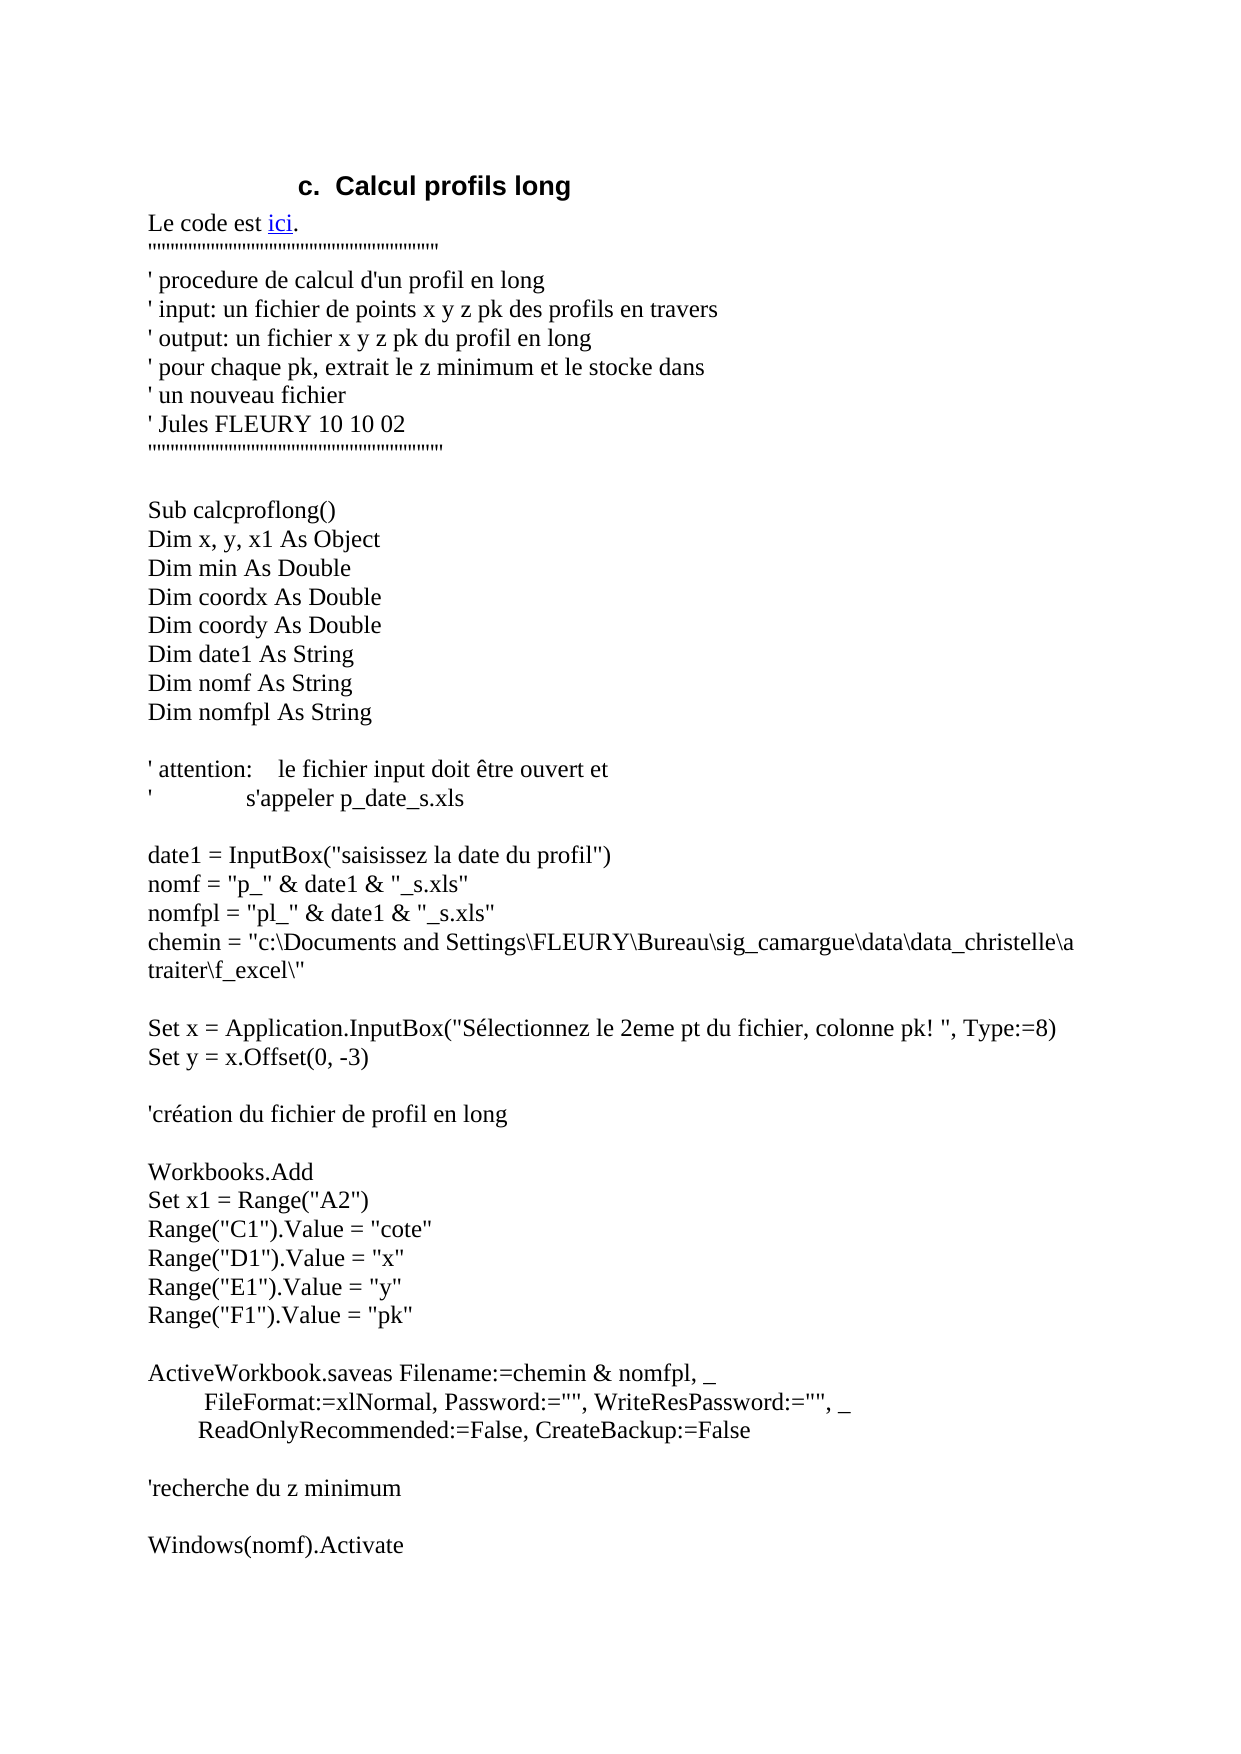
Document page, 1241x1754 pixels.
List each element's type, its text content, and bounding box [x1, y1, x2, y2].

text ActiveWorkbook.saveas Filename:=chemin & nomfpl, _ [148, 1358, 1093, 1387]
text Set y = x.Offset(0, -3) [148, 1042, 1093, 1070]
text 'création du fichier de profil en long [148, 1099, 1093, 1128]
text nomf = "p_" & date1 & "_s.xls" [148, 869, 1093, 898]
text chemin = "c:\Documents and Settings\FLEURY\Bureau\sig_camargue\data\data_christelle\a traiter\f_excel\" [148, 927, 1093, 984]
subtitle Calcul profils long [298, 170, 1093, 202]
text Set x1 = Range("A2") [148, 1185, 1093, 1214]
text ReadOnlyRecommended:=False, CreateBackup:=False [148, 1415, 1093, 1444]
text Sub calcproflong() [148, 495, 1093, 524]
text Range("C1").Value = "cote" [148, 1214, 1093, 1243]
text Dim x, y, x1 As Object [148, 524, 1093, 553]
text Le code est ici. [148, 208, 1093, 237]
text 'recherche du z minimum [148, 1473, 1093, 1502]
text ' output: un fichier x y z pk du profil en long [148, 323, 1093, 352]
text FileFormat:=xlNormal, Password:="", WriteResPassword:="", _ [148, 1387, 1093, 1415]
text date1 = InputBox("saisissez la date du profil") [148, 840, 1093, 869]
text Set x = Application.InputBox("Sélectionnez le 2eme pt du fichier, colonne pk! ", Type:=8) [148, 1013, 1093, 1042]
text ' attention: le fichier input doit être ouvert et [148, 754, 1093, 783]
text Windows(nomf).Activate [148, 1530, 1093, 1559]
text Workbooks.Add [148, 1157, 1093, 1185]
text ' pour chaque pk, extrait le z minimum et le stocke dans [148, 352, 1093, 380]
text ' s'appeler p_date_s.xls [148, 783, 1093, 812]
text Dim date1 As String [148, 639, 1093, 668]
text Range("E1").Value = "y" [148, 1272, 1093, 1300]
text ''''''''''''''''''''''''''''''''''''''''''''''''''''''''''''''''' [148, 237, 1093, 265]
text Dim nomf As String [148, 668, 1093, 697]
text Dim coordy As Double [148, 610, 1093, 639]
text ' un nouveau fichier [148, 380, 1093, 409]
text nomfpl = "pl_" & date1 & "_s.xls" [148, 898, 1093, 927]
text ' procedure de calcul d'un profil en long [148, 265, 1093, 294]
text Dim nomfpl As String [148, 697, 1093, 725]
text Dim min As Double [148, 553, 1093, 582]
text Range("F1").Value = "pk" [148, 1300, 1093, 1329]
text Range("D1").Value = "x" [148, 1243, 1093, 1272]
text ' Jules FLEURY 10 10 02 [148, 409, 1093, 438]
text Dim coordx As Double [148, 582, 1093, 610]
text '''''''''''''''''''''''''''''''''''''''''''''''''''''''''''''''''' [148, 438, 1093, 467]
text ' input: un fichier de points x y z pk des profils en travers [148, 294, 1093, 323]
